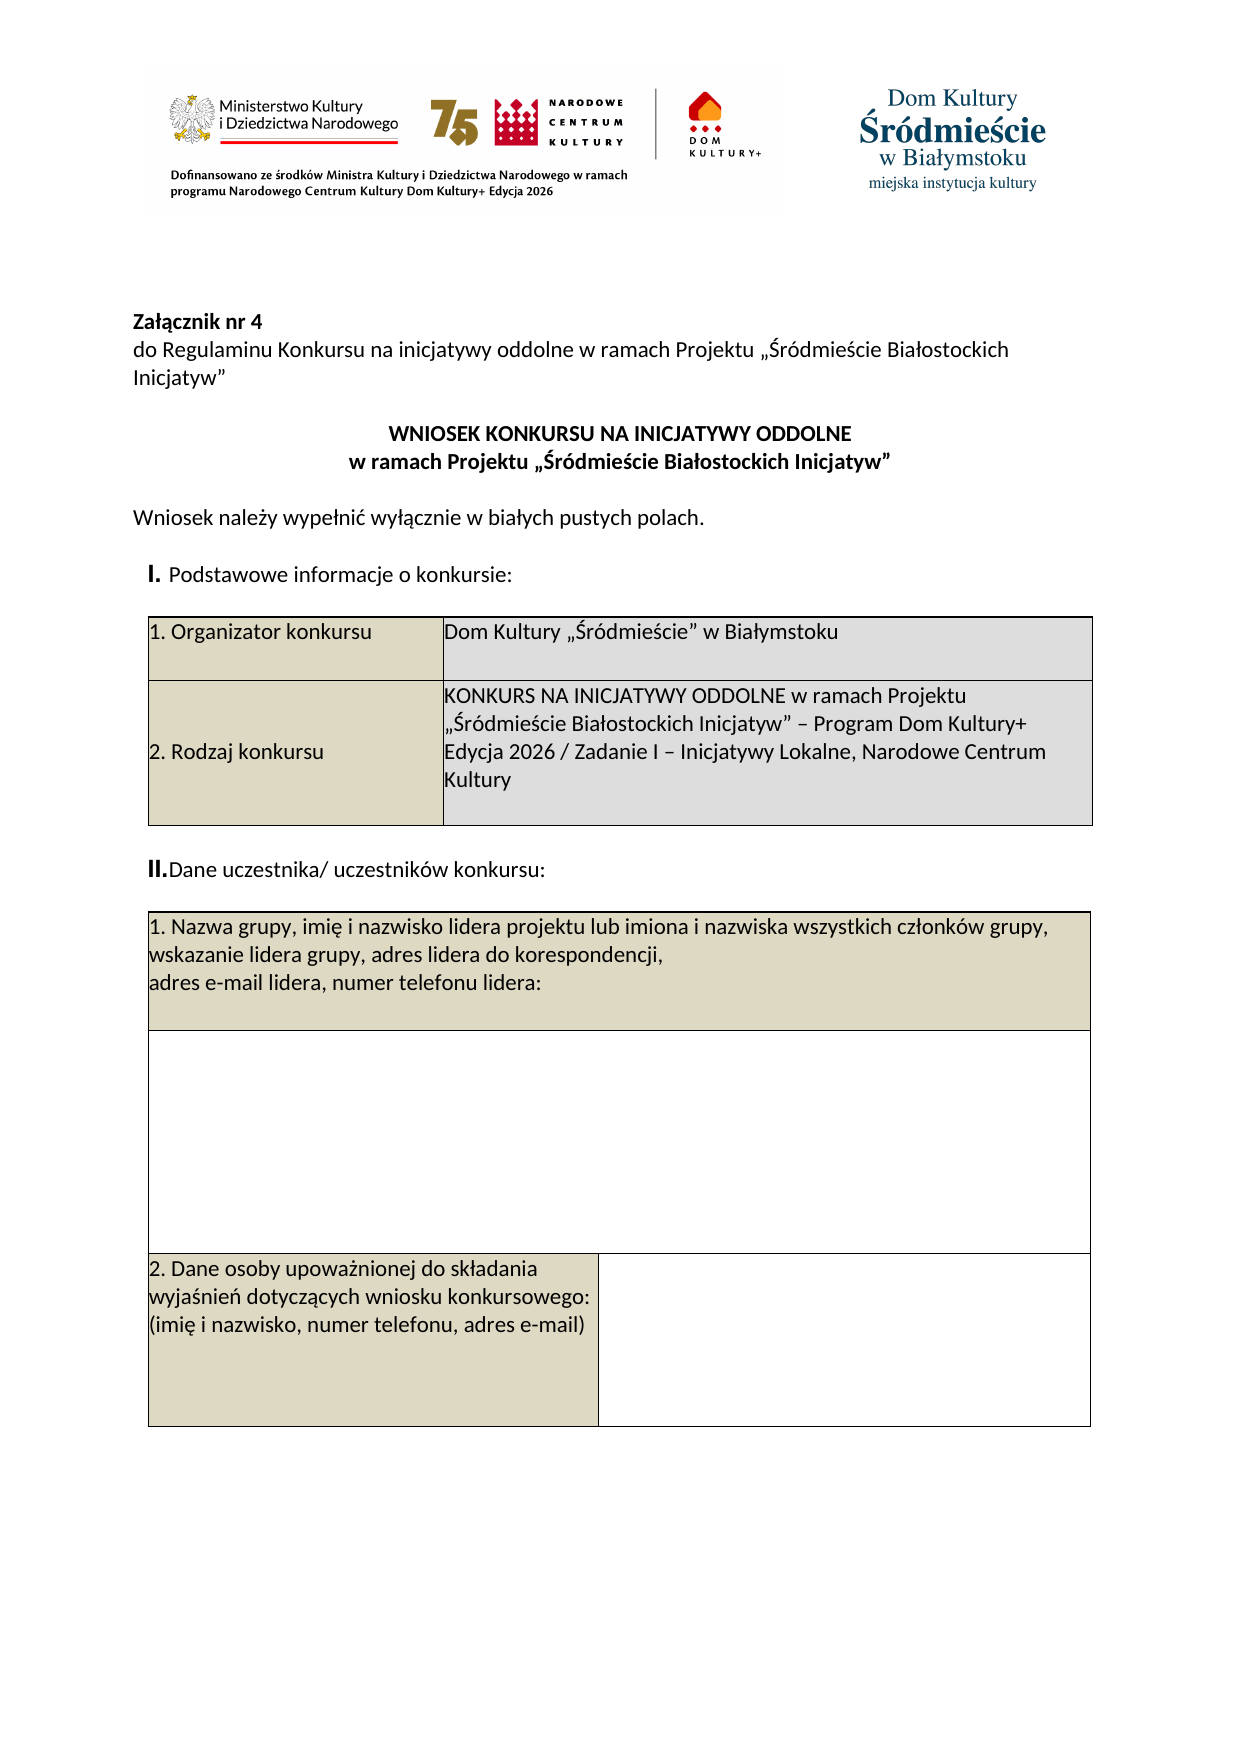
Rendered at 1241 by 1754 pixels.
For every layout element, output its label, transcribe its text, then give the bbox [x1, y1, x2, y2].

list Podstawowe informacje o konkursie: [147, 559, 1107, 588]
table_cell 2. Dane osoby upoważnionej do składania wyjaśnień dotyczących wniosku konkursowego: (imię i nazwisko, numer telefonu, adres e-mail) [149, 1254, 598, 1426]
table_cell KONKURS NA INICJATYWY ODDOLNE w ramach Projektu „Śródmieście Białostockich Inicjatyw” – Program Dom Kultury+ Edycja 2026 / Zadanie I – Inicjatywy Lokalne, Narodowe Centrum Kultury [444, 681, 1092, 825]
picture [143, 66, 787, 219]
table_cell [149, 1031, 1090, 1253]
table_header 1. Nazwa grupy, imię i nazwisko lidera projektu lub imiona i nazwiska wszystkich członków grupy, wskazanie lidera grupy, adres lidera do korespondencji, adres e-mail lidera, numer telefonu lidera: [149, 913, 1090, 1030]
text do Regulaminu Konkursu na inicjatywy oddolne w ramach Projektu „Śródmieście Białostockich Inicjatyw” [133, 335, 1107, 391]
text WNIOSEK KONKURSU NA INICJATYWY ODDOLNE [133, 419, 1107, 447]
table_header 1. Organizator konkursu [149, 618, 443, 680]
table_header Dom Kultury „Śródmieście” w Białymstoku [444, 618, 1092, 680]
text Wniosek należy wypełnić wyłącznie w białych pustych polach. [133, 503, 1107, 531]
list Dane uczestnika/ uczestników konkursu: [147, 854, 1107, 883]
table_cell 2. Rodzaj konkursu [149, 681, 443, 825]
text Załącznik nr 4 [133, 307, 1107, 335]
text w ramach Projektu „Śródmieście Białostockich Inicjatyw” [133, 447, 1107, 475]
picture [820, 65, 1086, 215]
table_cell [599, 1254, 1090, 1426]
